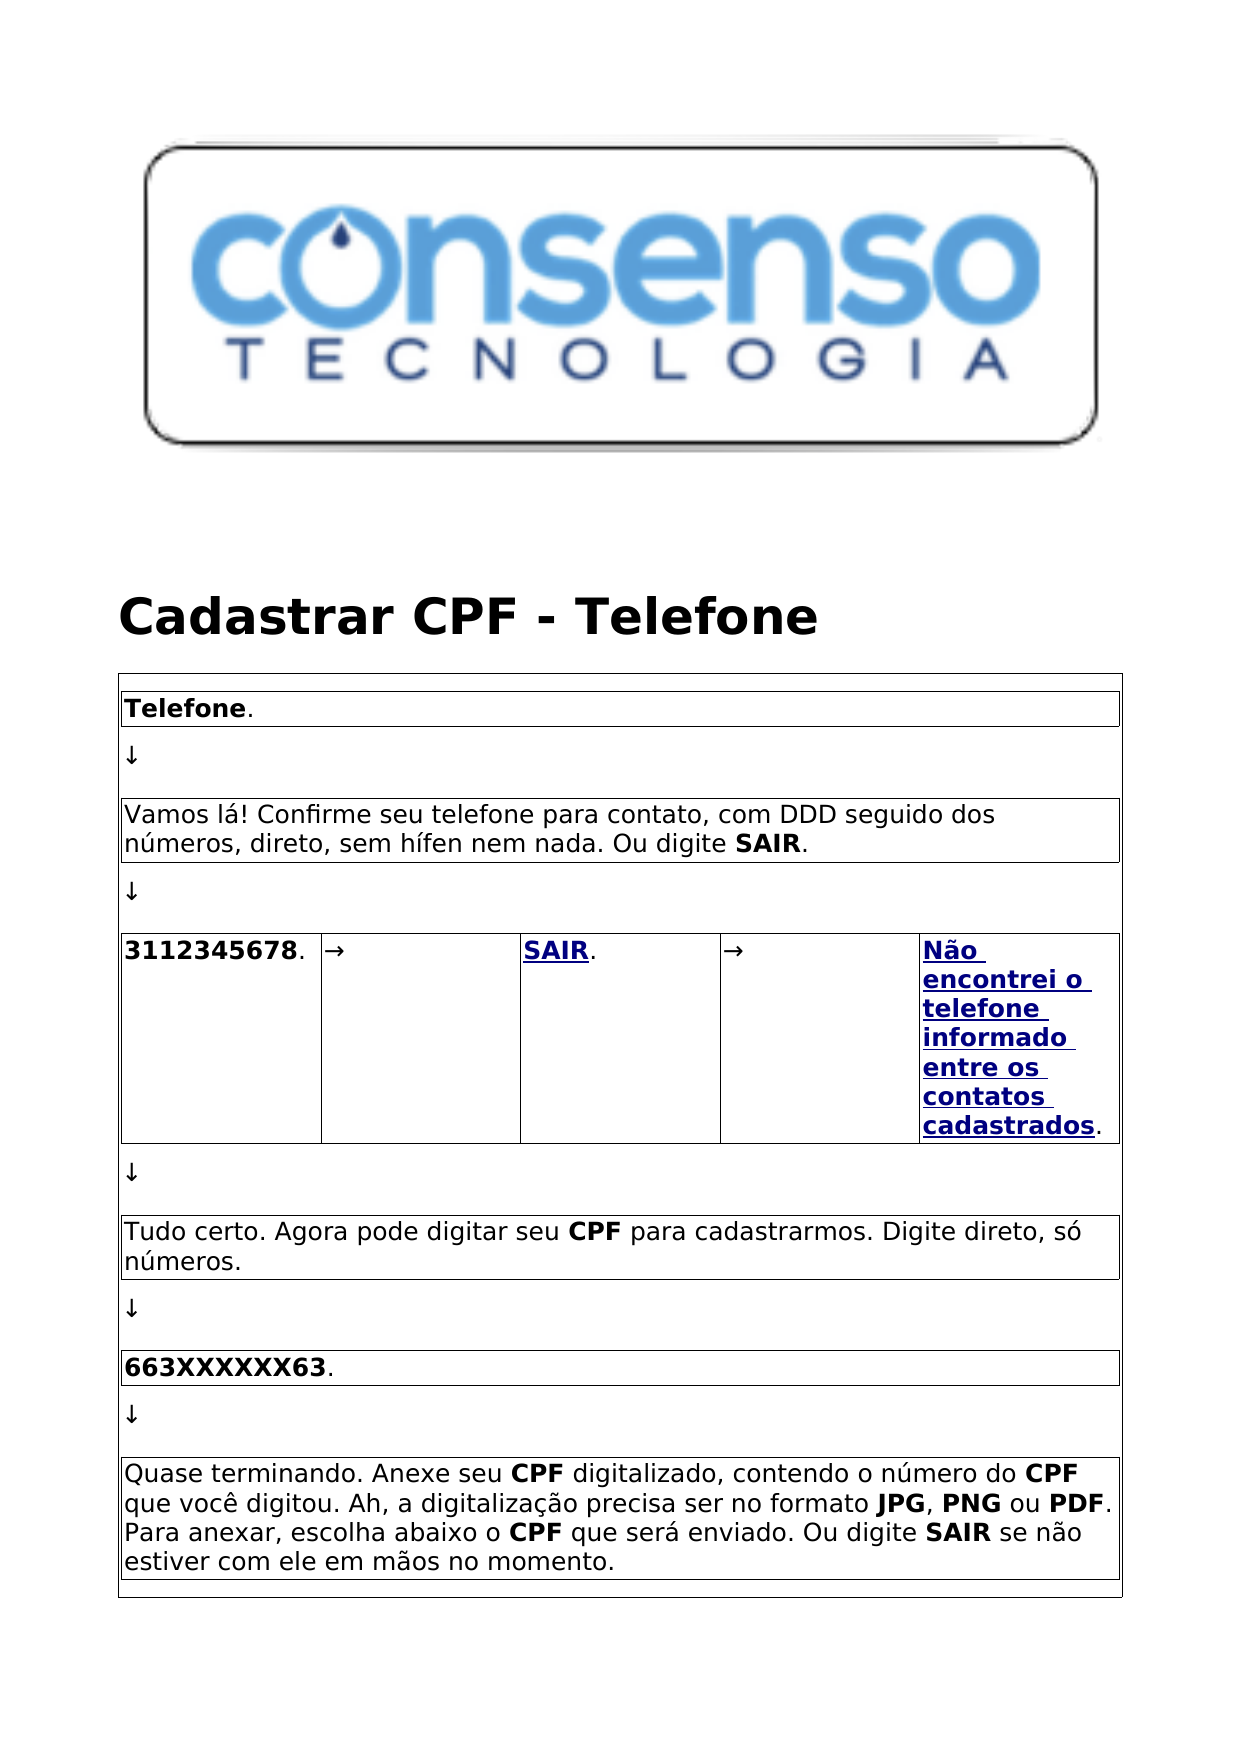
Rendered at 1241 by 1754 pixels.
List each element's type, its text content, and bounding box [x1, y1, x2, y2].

table_header ↓ ↓ ↓ ↓ ↓ [119, 674, 1122, 1597]
table_header Tudo certo. Agora pode digitar seu CPF para cadastrarmos. Digite direto, só números. [122, 1216, 1119, 1279]
picture [118, 130, 1123, 480]
table_header Vamos lá! Confirme seu telefone para contato, com DDD seguido dos números, direto, sem hífen nem nada. Ou digite SAIR. [122, 799, 1119, 862]
subtitle Cadastrar CPF - Telefone [118, 588, 1122, 646]
table_header → [721, 934, 919, 1143]
table_header → [322, 934, 520, 1143]
table_header Não encontrei o telefone informado entre os contatos cadastrados. [920, 934, 1119, 1143]
table_header Quase terminando. Anexe seu CPF digitalizado, contendo o número do CPF que você digitou. Ah, a digitalização precisa ser no formato JPG, PNG ou PDF. Para anexar, escolha abaixo o CPF que será enviado. Ou digite SAIR se não estiver com ele em mãos no momento. [122, 1458, 1119, 1579]
table_header 663XXXXXX63. [122, 1351, 1119, 1385]
table_header SAIR. [521, 934, 720, 1143]
table_header 3112345678. [122, 934, 321, 1143]
table_header Telefone. [122, 692, 1119, 726]
